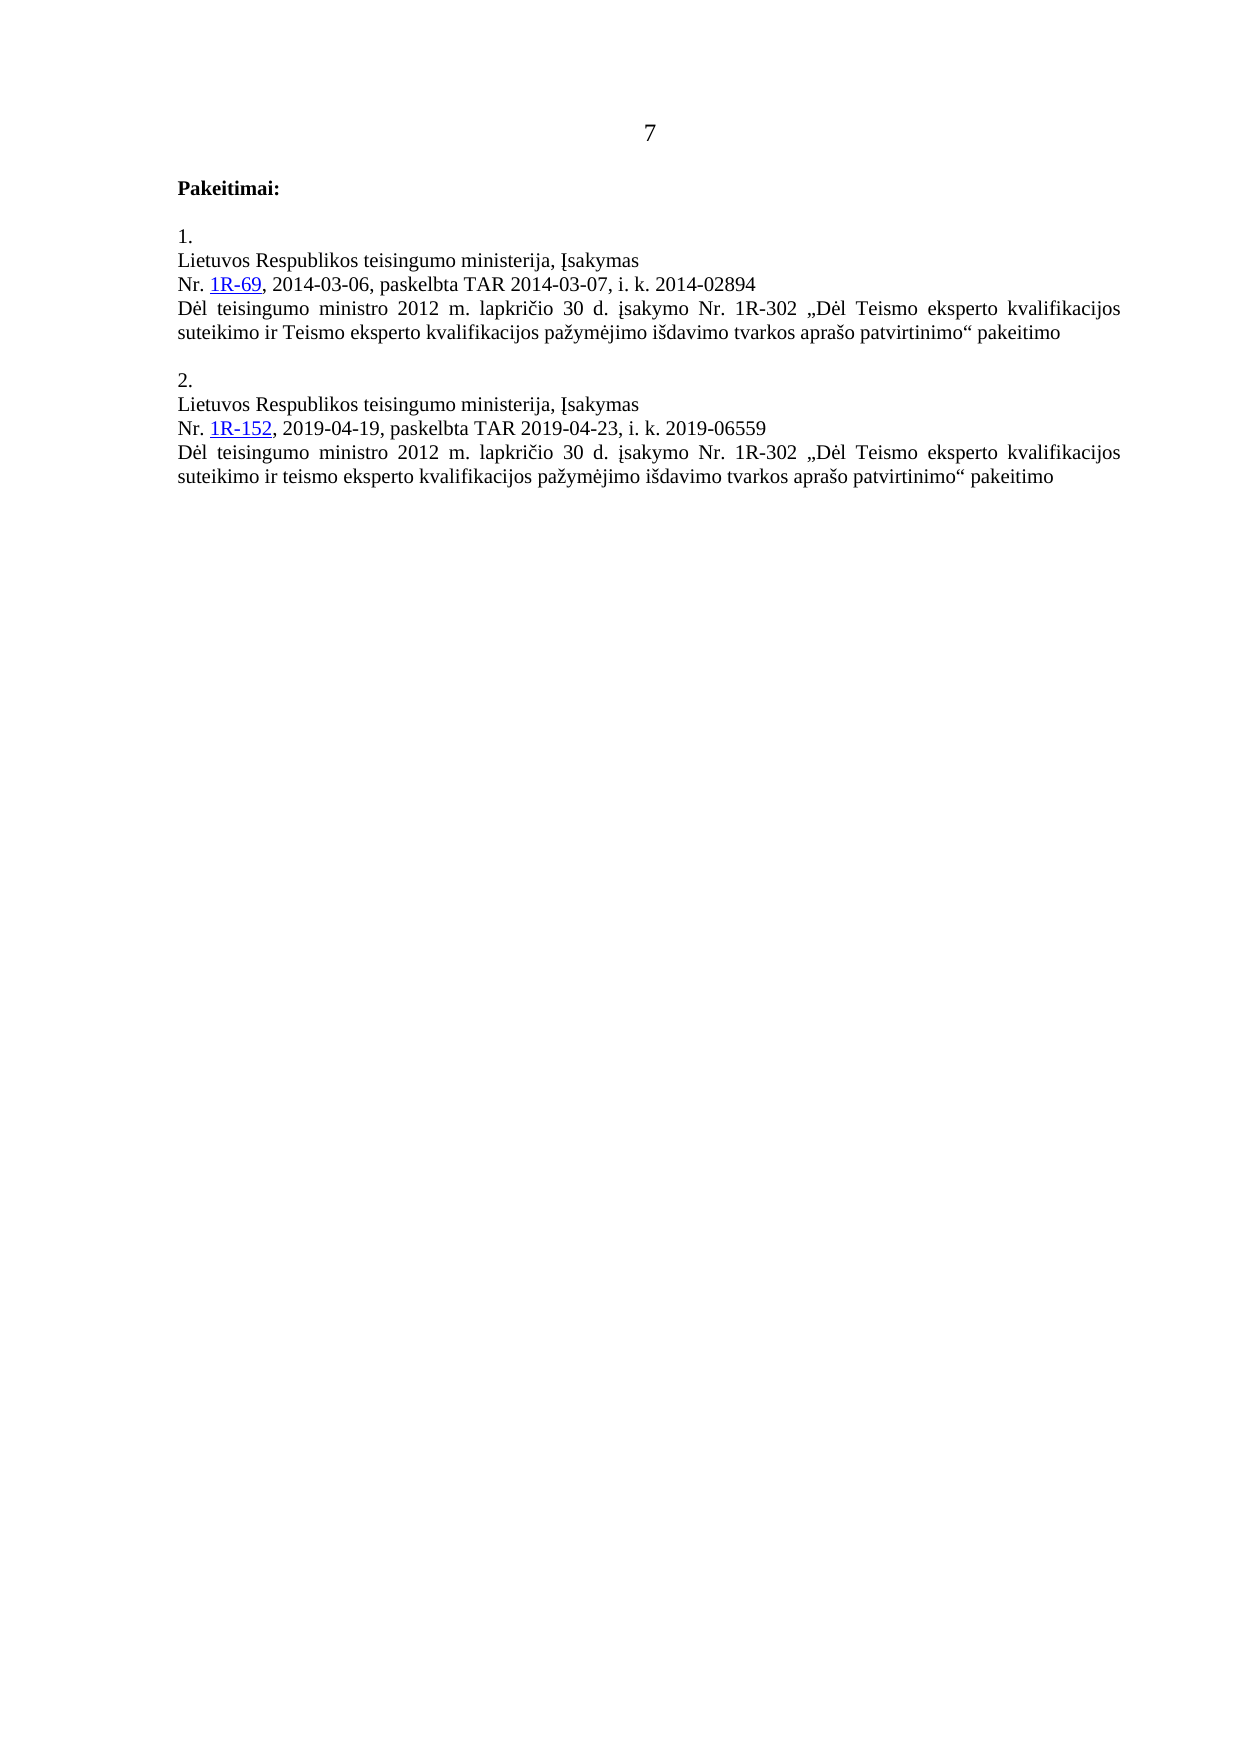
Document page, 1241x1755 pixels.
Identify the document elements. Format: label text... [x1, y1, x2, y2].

text 2. [177, 368, 1122, 392]
text Lietuvos Respublikos teisingumo ministerija, Įsakymas [177, 392, 1122, 416]
text Pakeitimai: [177, 176, 1122, 200]
text Lietuvos Respublikos teisingumo ministerija, Įsakymas [177, 248, 1122, 272]
text Nr. 1R-69, 2014-03-06, paskelbta TAR 2014-03-07, i. k. 2014-02894 [177, 272, 1122, 296]
text Dėl teisingumo ministro 2012 m. lapkričio 30 d. įsakymo Nr. 1R-302 „Dėl Teismo eksperto kvalifikacijos suteikimo ir teismo eksperto kvalifikacijos pažymėjimo išdavimo tvarkos aprašo patvirtinimo“ pakeitimo [177, 440, 1122, 488]
text 1. [177, 224, 1122, 248]
text Dėl teisingumo ministro 2012 m. lapkričio 30 d. įsakymo Nr. 1R-302 „Dėl Teismo eksperto kvalifikacijos suteikimo ir Teismo eksperto kvalifikacijos pažymėjimo išdavimo tvarkos aprašo patvirtinimo“ pakeitimo [177, 296, 1122, 344]
text Nr. 1R-152, 2019-04-19, paskelbta TAR 2019-04-23, i. k. 2019-06559 [177, 416, 1122, 440]
